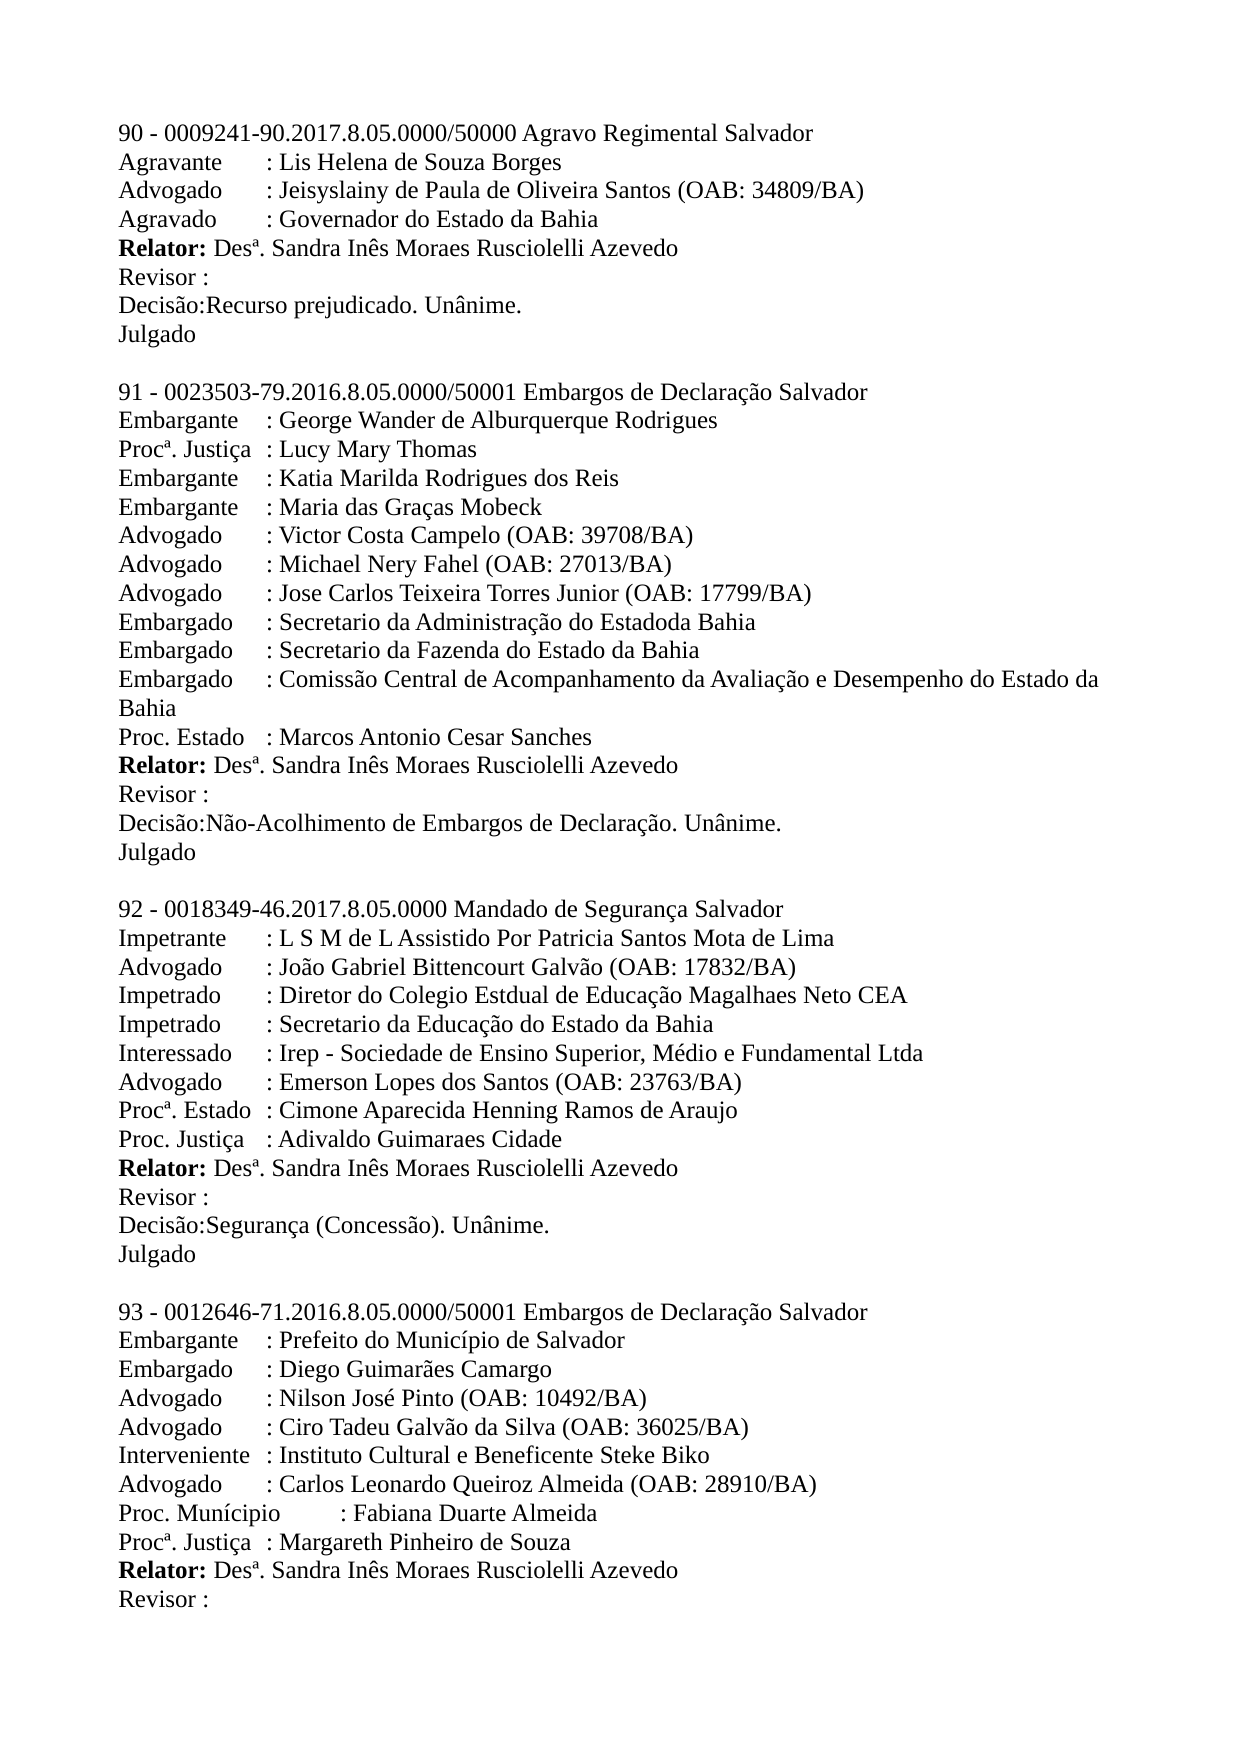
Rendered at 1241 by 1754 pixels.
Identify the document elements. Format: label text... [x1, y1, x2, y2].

text Agravante : Lis Helena de Souza Borges Advogado : Jeisyslainy de Paula de Oliveira Santos (OAB: 34809/BA) Agravado : Governador do Estado da Bahia Relator: Desª. Sandra Inês Moraes Rusciolelli Azevedo [118, 147, 1122, 262]
text Revisor : [118, 1182, 1122, 1211]
text Julgado [118, 1239, 1122, 1268]
text Embargante : Prefeito do Município de Salvador Embargado : Diego Guimarães Camargo Advogado : Nilson José Pinto (OAB: 10492/BA) Advogado : Ciro Tadeu Galvão da Silva (OAB: 36025/BA) Interveniente : Instituto Cultural e Beneficente Steke Biko Advogado : Carlos Leonardo Queiroz Almeida (OAB: 28910/BA) Proc. Munícipio : Fabiana Duarte Almeida Procª. Justiça : Margareth Pinheiro de Souza Relator: Desª. Sandra Inês Moraes Rusciolelli Azevedo [118, 1326, 1122, 1584]
text Embargante : George Wander de Alburquerque Rodrigues Procª. Justiça : Lucy Mary Thomas Embargante : Katia Marilda Rodrigues dos Reis Embargante : Maria das Graças Mobeck Advogado : Victor Costa Campelo (OAB: 39708/BA) Advogado : Michael Nery Fahel (OAB: 27013/BA) Advogado : Jose Carlos Teixeira Torres Junior (OAB: 17799/BA) Embargado : Secretario da Administração do Estadoda Bahia Embargado : Secretario da Fazenda do Estado da Bahia Embargado : Comissão Central de Acompanhamento da Avaliação e Desempenho do Estado da Bahia Proc. Estado : Marcos Antonio Cesar Sanches Relator: Desª. Sandra Inês Moraes Rusciolelli Azevedo [118, 406, 1122, 779]
text Revisor : [118, 779, 1122, 808]
text Decisão:Não-Acolhimento de Embargos de Declaração. Unânime. [118, 808, 1122, 837]
text Revisor : [118, 262, 1122, 291]
text Julgado [118, 837, 1122, 866]
text 92 - 0018349-46.2017.8.05.0000 Mandado de Segurança Salvador [118, 894, 1122, 923]
text Decisão:Segurança (Concessão). Unânime. [118, 1211, 1122, 1239]
text Revisor : [118, 1584, 1122, 1613]
text 90 - 0009241-90.2017.8.05.0000/50000 Agravo Regimental Salvador [118, 118, 1122, 147]
text 93 - 0012646-71.2016.8.05.0000/50001 Embargos de Declaração Salvador [118, 1297, 1122, 1326]
text Decisão:Recurso prejudicado. Unânime. [118, 291, 1122, 319]
text Julgado [118, 319, 1122, 348]
text 91 - 0023503-79.2016.8.05.0000/50001 Embargos de Declaração Salvador [118, 377, 1122, 406]
text Impetrante : L S M de L Assistido Por Patricia Santos Mota de Lima Advogado : João Gabriel Bittencourt Galvão (OAB: 17832/BA) Impetrado : Diretor do Colegio Estdual de Educação Magalhaes Neto CEA Impetrado : Secretario da Educação do Estado da Bahia Interessado : Irep - Sociedade de Ensino Superior, Médio e Fundamental Ltda Advogado : Emerson Lopes dos Santos (OAB: 23763/BA) Procª. Estado : Cimone Aparecida Henning Ramos de Araujo Proc. Justiça : Adivaldo Guimaraes Cidade Relator: Desª. Sandra Inês Moraes Rusciolelli Azevedo [118, 923, 1122, 1182]
